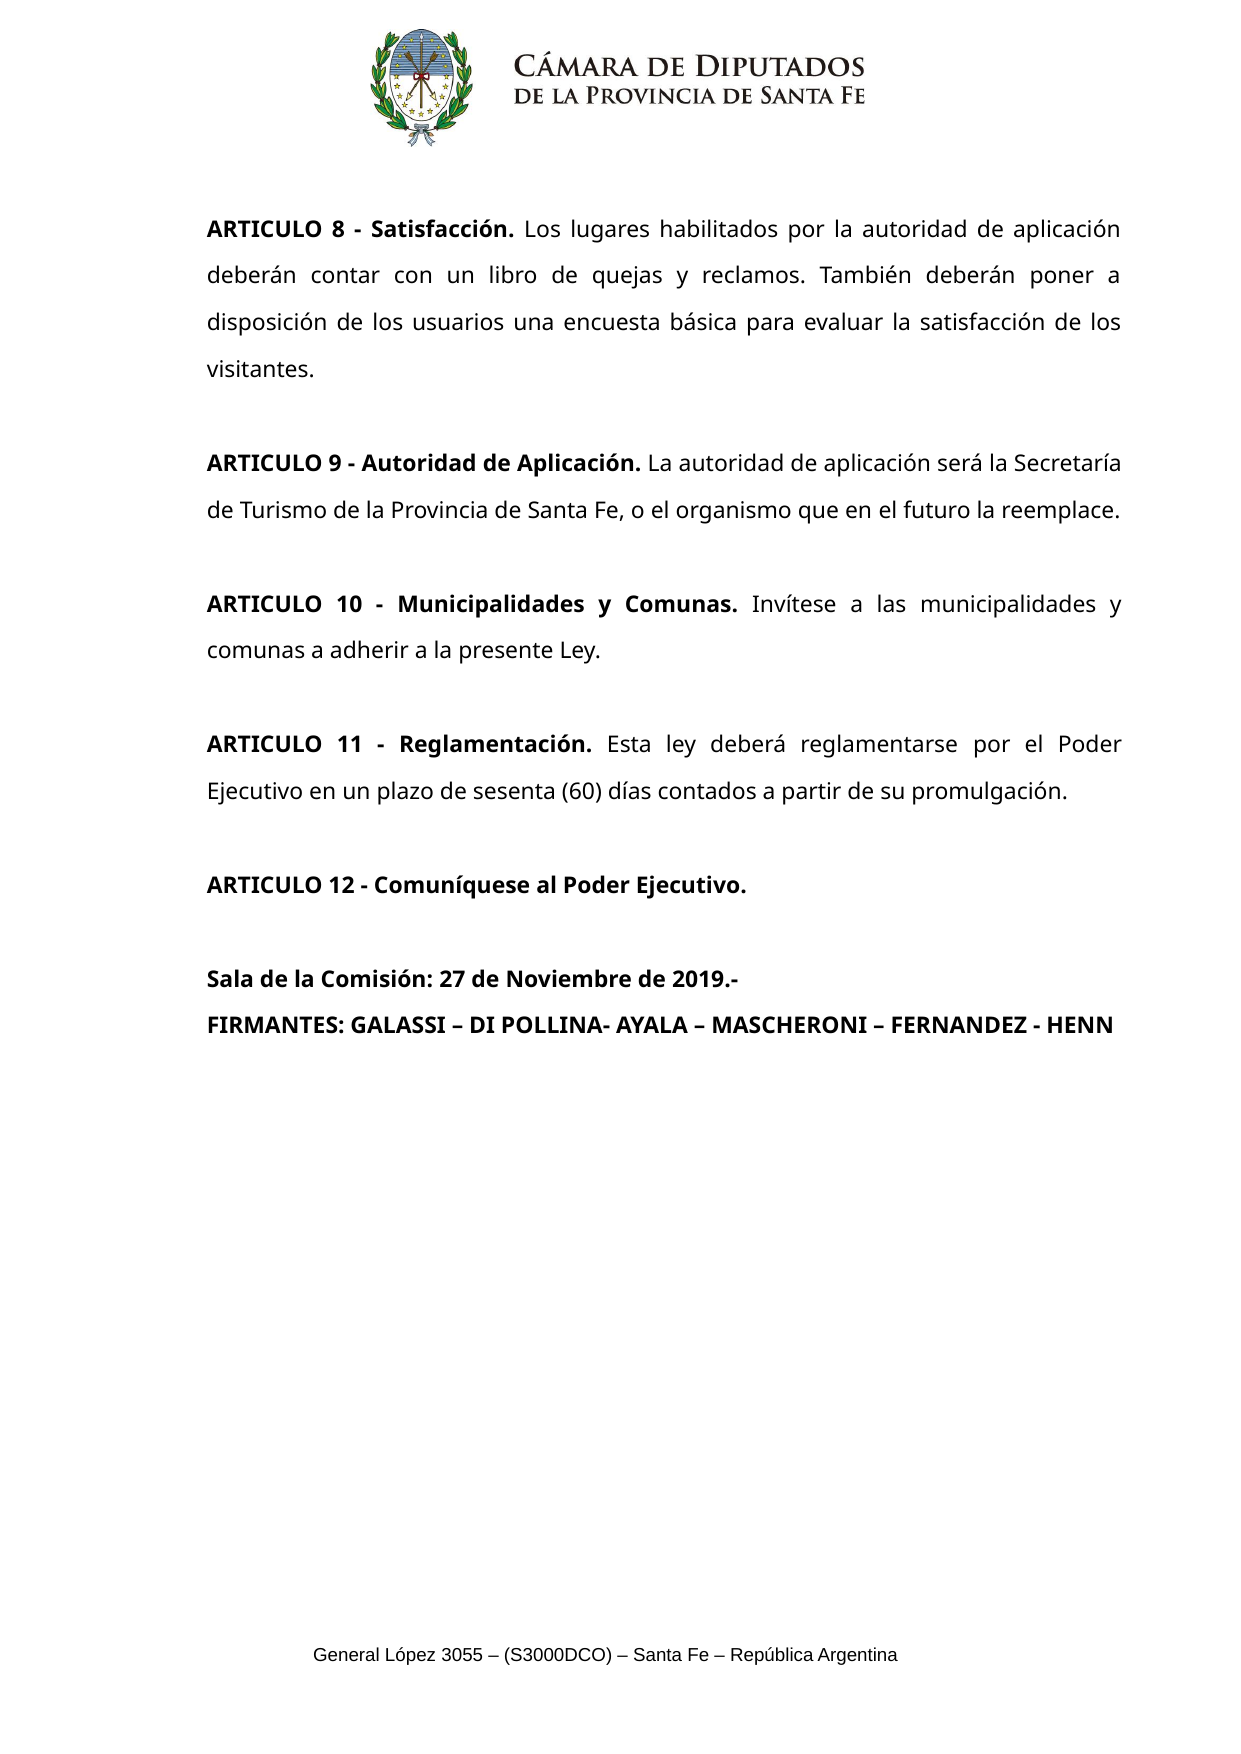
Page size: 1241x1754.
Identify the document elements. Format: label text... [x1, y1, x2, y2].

text Sala de la Comisión: 27 de Noviembre de 2019.- [207, 963, 1122, 994]
text ARTICULO 11 - Reglamentación. Esta ley deberá reglamentarse por el Poder Ejecutivo en un plazo de sesenta (60) días contados a partir de su promulgación. [207, 728, 1122, 806]
text ARTICULO 9 - Autoridad de Aplicación. La autoridad de aplicación será la Secretaría de Turismo de la Provincia de Santa Fe, o el organismo que en el futuro la reemplace. [207, 447, 1122, 525]
text ARTICULO 8 - Satisfacción. Los lugares habilitados por la autoridad de aplicación deberán contar con un libro de quejas y reclamos. También deberán poner a disposición de los usuarios una encuesta básica para evaluar la satisfacción de los visitantes. [207, 213, 1122, 384]
text ARTICULO 10 - Municipalidades y Comunas. Invítese a las municipalidades y comunas a adherir a la presente Ley. [207, 588, 1122, 666]
picture [370, 29, 865, 151]
text ARTICULO 12 - Comuníquese al Poder Ejecutivo. [207, 869, 1122, 900]
text FIRMANTES: GALASSI – DI POLLINA- AYALA – MASCHERONI – FERNANDEZ - HENN [207, 1009, 1122, 1041]
